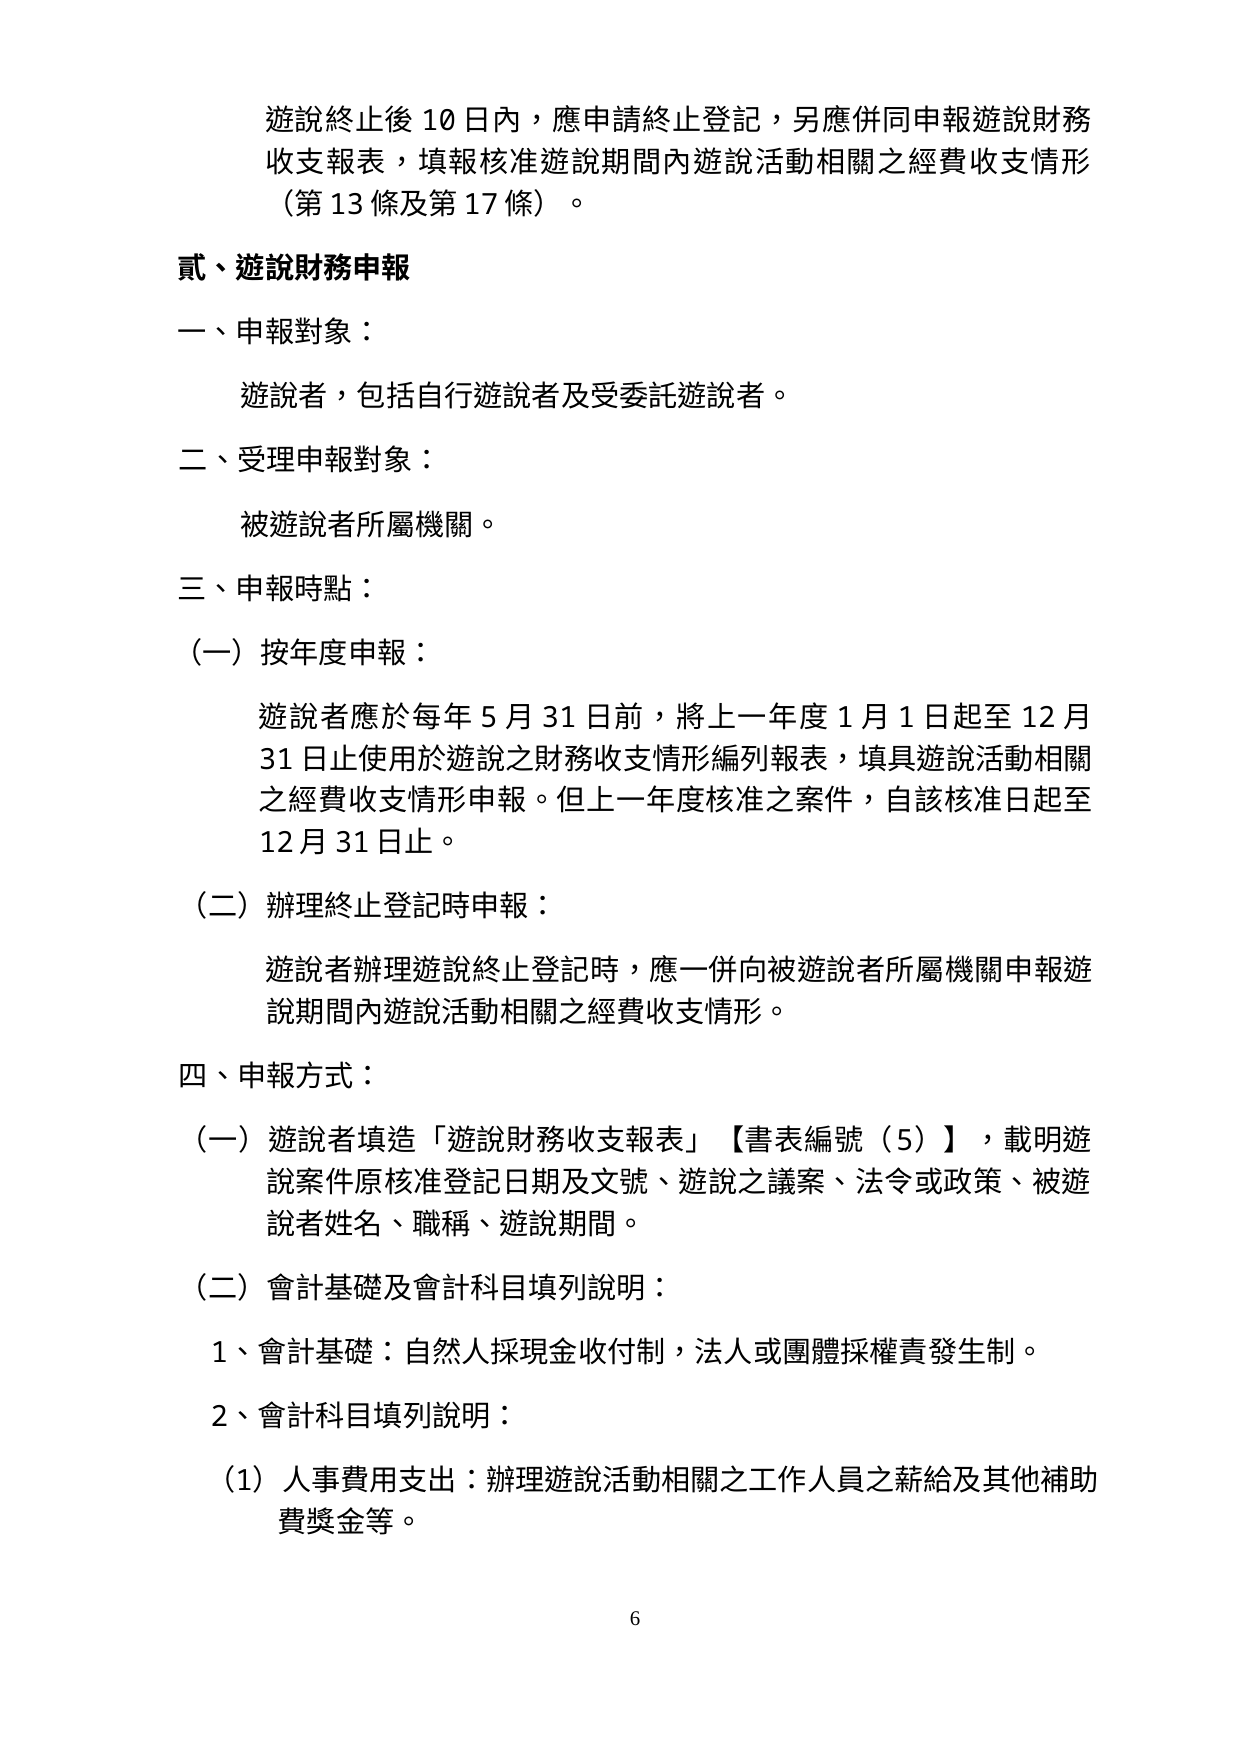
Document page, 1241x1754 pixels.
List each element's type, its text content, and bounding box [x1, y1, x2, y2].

text 貳、遊說財務申報 [177, 245, 1092, 287]
text 一、申報對象： [177, 309, 1092, 351]
text 遊說者應於每年5月31日前，將上一年度1月1日起至12月31日止使用於遊說之財務收支情形編列報表，填具遊說活動相關之經費收支情形申報。但上一年度核准之案件，自該核准日起至12月31日止。 [259, 694, 1092, 861]
text （1）人事費用支出：辦理遊說活動相關之工作人員之薪給及其他補助費獎金等。 [206, 1457, 1099, 1541]
text （二）辦理終止登記時申報： [177, 883, 1092, 925]
text 四、申報方式： [179, 1053, 1092, 1095]
text （一）遊說者填造「遊說財務收支報表」【書表編號（5）】，載明遊說案件原核准登記日期及文號、遊說之議案、法令或政策、被遊說者姓名、職稱、遊說期間。 [179, 1117, 1092, 1242]
text （二）會計基礎及會計科目填列說明： [179, 1265, 1092, 1307]
text 三、申報時點： [177, 566, 1092, 607]
text 1、會計基礎：自然人採現金收付制，法人或團體採權責發生制。 [210, 1329, 1099, 1371]
text （一）按年度申報： [173, 630, 1092, 672]
text 遊說終止後10日內，應申請終止登記，另應併同申報遊說財務收支報表，填報核准遊說期間內遊說活動相關之經費收支情形（第13條及第17條）。 [265, 97, 1092, 222]
text 二、受理申報對象： [177, 437, 1092, 479]
text 遊說者，包括自行遊說者及受委託遊說者。 [177, 373, 1092, 415]
text 遊說者辦理遊說終止登記時，應一併向被遊說者所屬機關申報遊說期間內遊說活動相關之經費收支情形。 [265, 947, 1092, 1031]
text 被遊說者所屬機關。 [177, 502, 1092, 543]
text 2、會計科目填列說明： [210, 1393, 1099, 1435]
